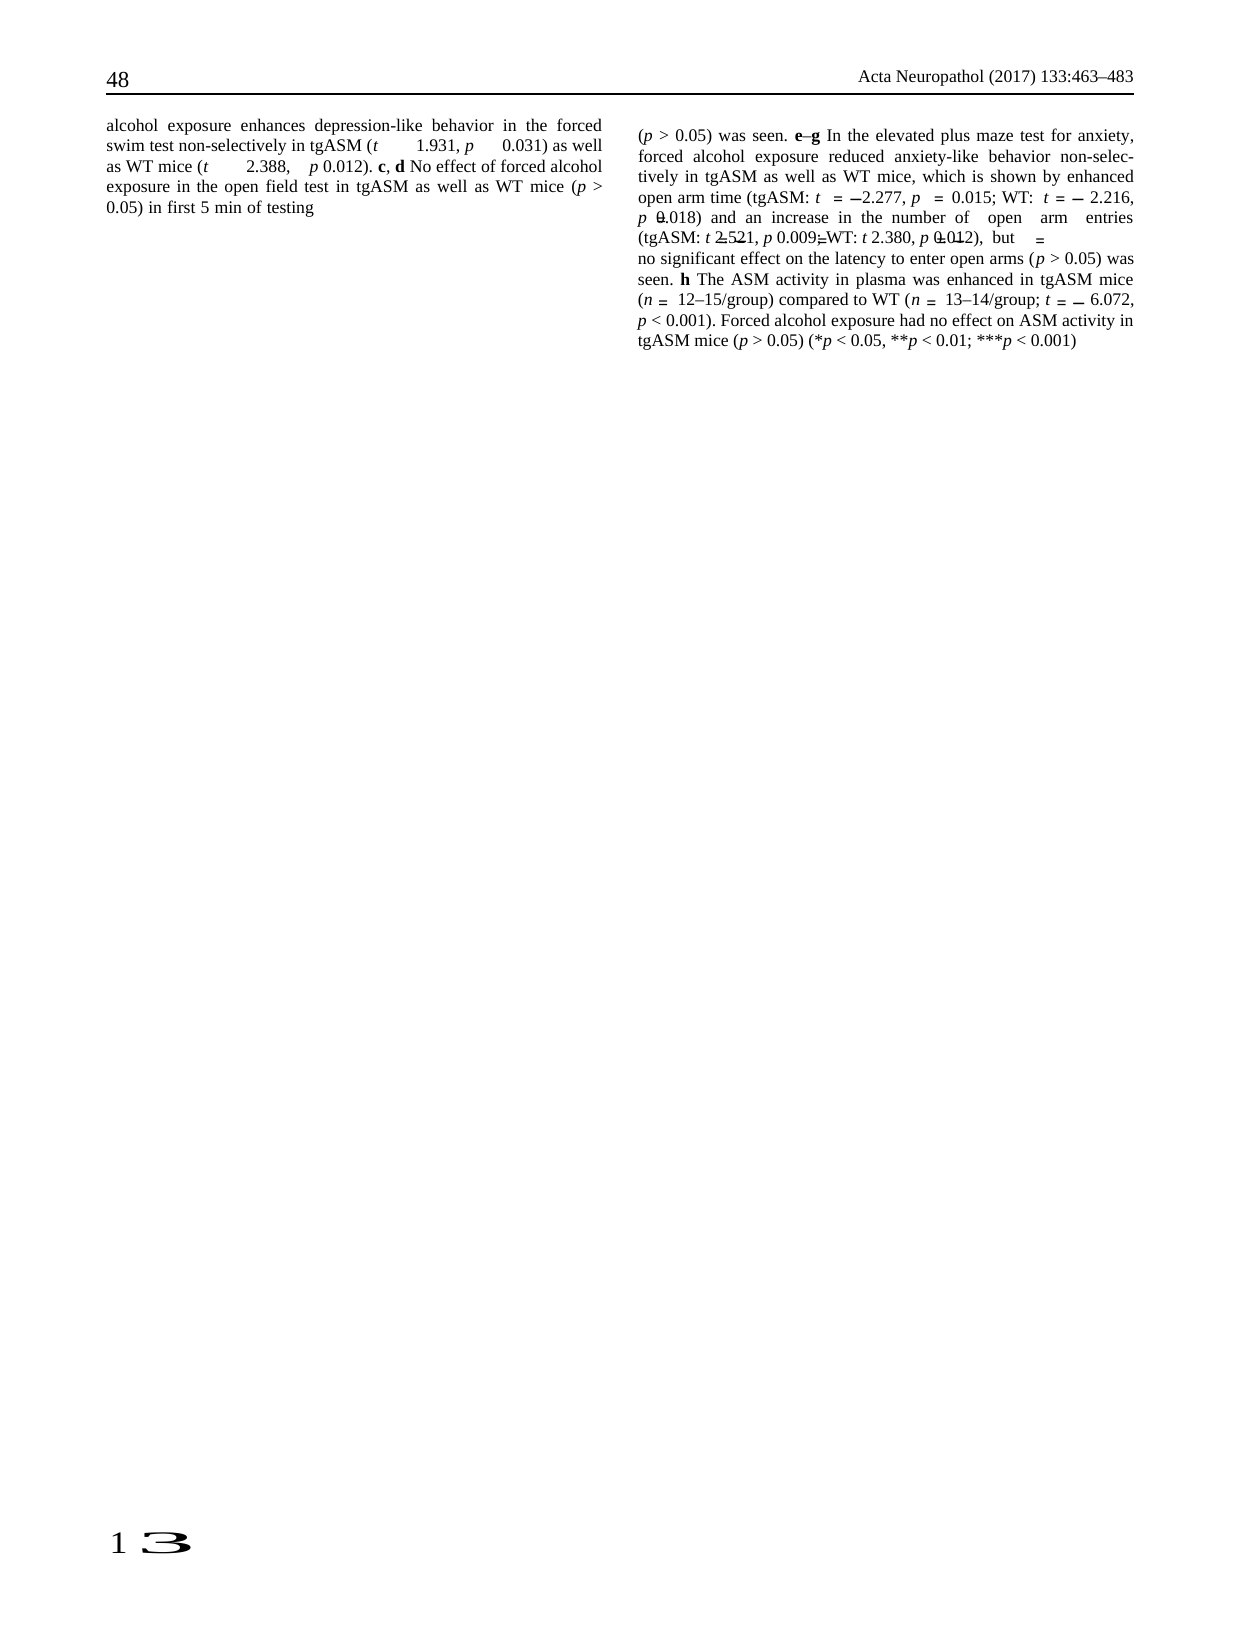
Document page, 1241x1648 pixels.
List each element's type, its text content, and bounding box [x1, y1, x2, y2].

text = − = = − [833, 188, 1089, 210]
text = = = − [658, 292, 1089, 314]
text alcohol exposure enhances depression-like behavior in the forced swim test non-selectively in tgASM (t 1.931, p 0.031) as well as WT mice (t 2.388, p 0.012). c, d No effect of forced alcohol exposure in the open field test in tgASM as well as WT mice (p > 0.05) in first 5 min of testing [106, 115, 603, 217]
text no significant effect on the latency to enter open arms (p > 0.05) was seen. h The ASM activity in plasma was enhanced in tgASM mice (n 12–15/group) compared to WT (n 13–14/group; t 6.072, p < 0.001). Forced alcohol exposure had no effect on ASM activity in tgASM mice (p > 0.05) (*p < 0.05, **p < 0.01; ***p < 0.001) [638, 248, 1134, 350]
text (p > 0.05) was seen. e–g In the elevated plus maze test for anxiety, forced alcohol exposure reduced anxiety-like behavior non-selec- tively in tgASM as well as WT mice, which is shown by enhanced open arm time (tgASM: t 2.277, p 0.015; WT: t 2.216, p 0.018) and an increase in the number of open arm entries (tgASM: t 2.521, p 0.009; WT: t 2.380, p 0.012), but [638, 125, 1135, 248]
text = [656, 209, 670, 231]
text = − = = − = [718, 230, 1049, 252]
